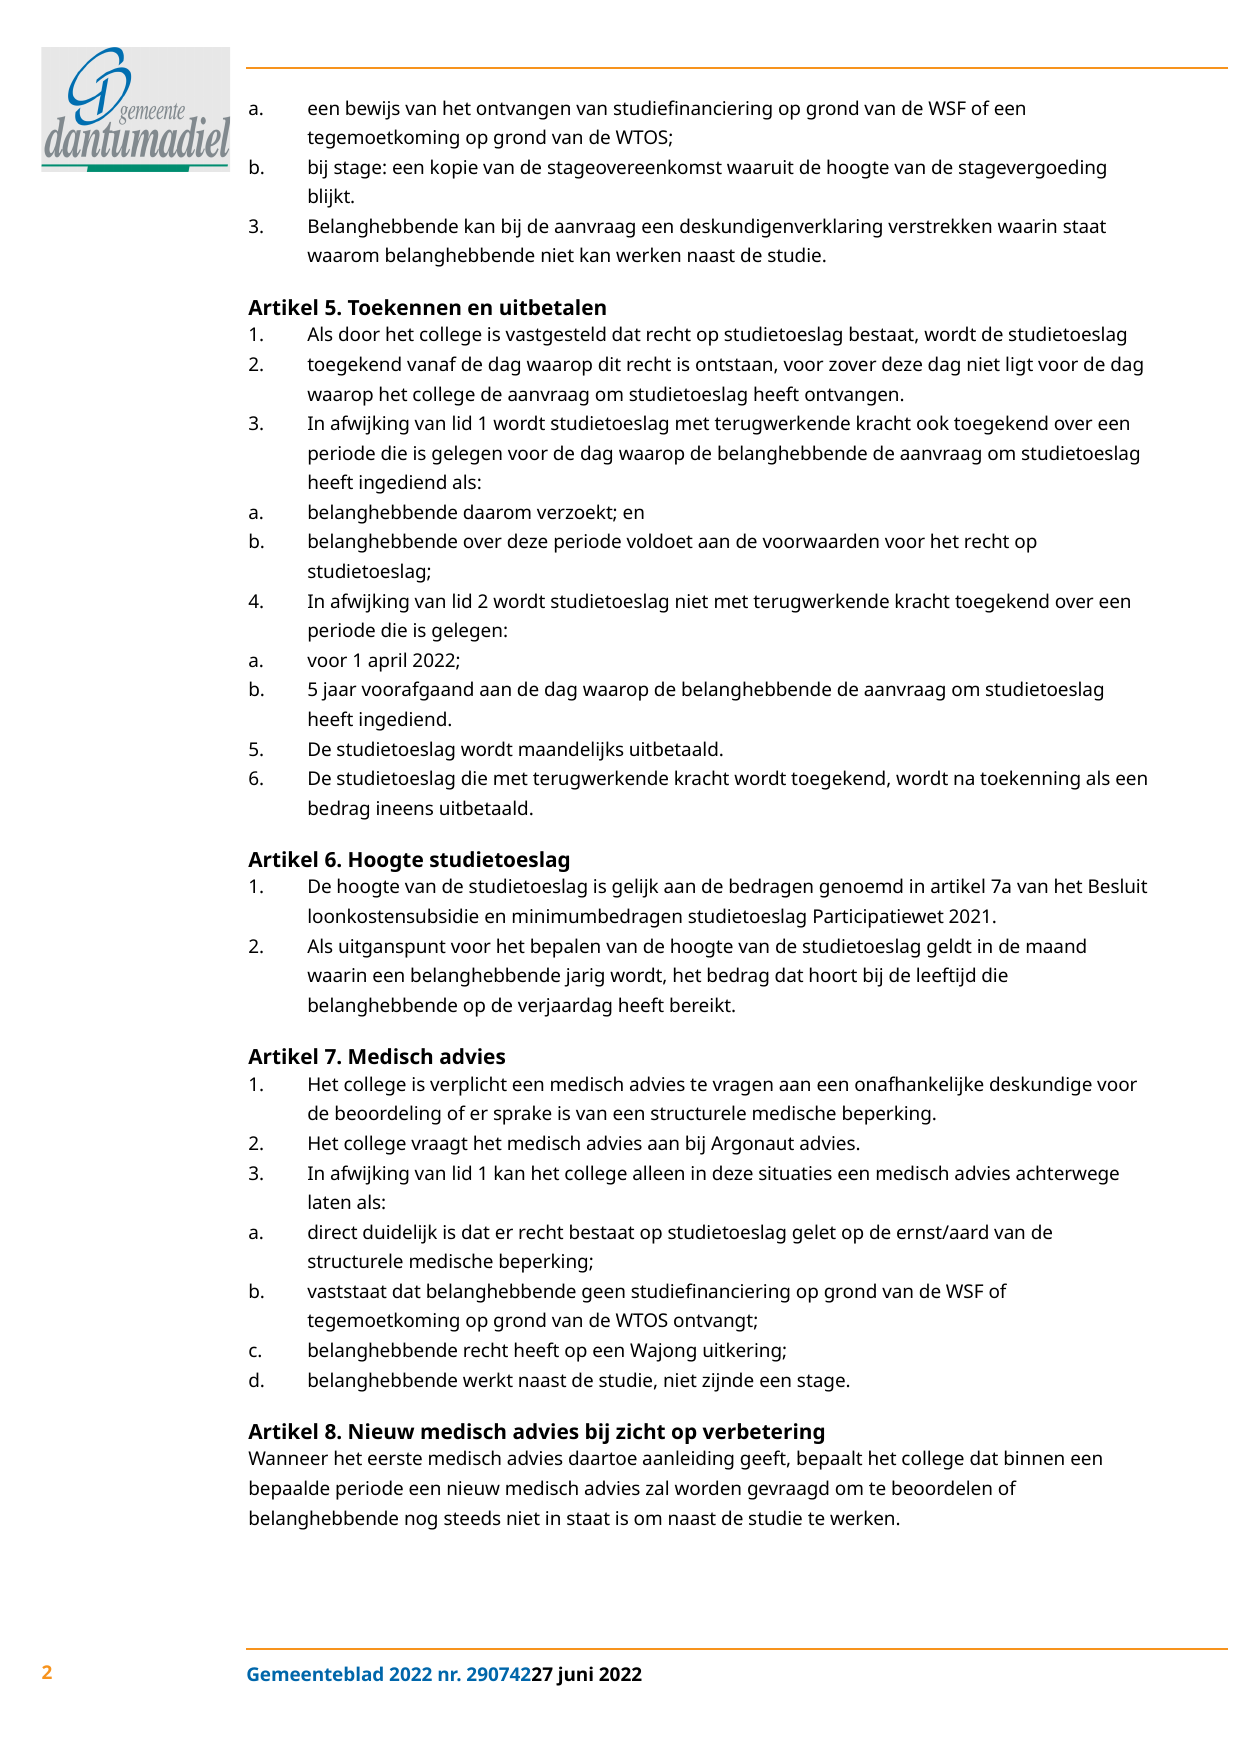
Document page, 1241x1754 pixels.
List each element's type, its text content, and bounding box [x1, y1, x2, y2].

list direct duidelijk is dat er recht bestaat op studietoeslag gelet op de ernst/aard van de structurele medische beperking; [248, 1219, 1152, 1274]
text Artikel 7. Medisch advies [248, 1042, 1152, 1071]
text Artikel 5. Toekennen en uitbetalen [248, 293, 1152, 322]
list belanghebbende recht heeft op een Wajong uitkering; [248, 1337, 1152, 1363]
list bij stage: een kopie van de stageovereenkomst waaruit de hoogte van de stagevergoeding blijkt. [248, 154, 1152, 209]
list Als uitganspunt voor het bepalen van de hoogte van de studietoeslag geldt in de maand waarin een belanghebbende jarig wordt, het bedrag dat hoort bij de leeftijd die belanghebbende op de verjaardag heeft bereikt. [248, 933, 1152, 1018]
list Belanghebbende kan bij de aanvraag een deskundigenverklaring verstrekken waarin staat waarom belanghebbende niet kan werken naast de studie. [248, 213, 1152, 268]
list In afwijking van lid 2 wordt studietoeslag niet met terugwerkende kracht toegekend over een periode die is gelegen: [248, 588, 1152, 643]
list Het college is verplicht een medisch advies te vragen aan een onafhankelijke deskundige voor de beoordeling of er sprake is van een structurele medische beperking. [248, 1071, 1152, 1126]
list belanghebbende daarom verzoekt; en [248, 499, 1152, 525]
text Wanneer het eerste medisch advies daartoe aanleiding geeft, bepaalt het college dat binnen een bepaalde periode een nieuw medisch advies zal worden gevraagd om te beoordelen of belanghebbende nog steeds niet in staat is om naast de studie te werken. [248, 1446, 1152, 1531]
list vaststaat dat belanghebbende geen studiefinanciering op grond van de WSF of tegemoetkoming op grond van de WTOS ontvangt; [248, 1278, 1152, 1333]
list In afwijking van lid 1 wordt studietoeslag met terugwerkende kracht ook toegekend over een periode die is gelegen voor de dag waarop de belanghebbende de aanvraag om studietoeslag heeft ingediend als: [248, 410, 1152, 495]
list In afwijking van lid 1 kan het college alleen in deze situaties een medisch advies achterwege laten als: [248, 1160, 1152, 1215]
text Artikel 6. Hoogte studietoeslag [248, 845, 1152, 874]
list belanghebbende over deze periode voldoet aan de voorwaarden voor het recht op studietoeslag; [248, 529, 1152, 584]
list De studietoeslag wordt maandelijks uitbetaald. [248, 736, 1152, 761]
list een bewijs van het ontvangen van studiefinanciering op grond van de WSF of een tegemoetkoming op grond van de WTOS; [248, 95, 1152, 150]
list belanghebbende werkt naast de studie, niet zijnde een stage. [248, 1367, 1152, 1392]
text Artikel 8. Nieuw medisch advies bij zicht op verbetering [248, 1417, 1152, 1446]
list toegekend vanaf de dag waarop dit recht is ontstaan, voor zover deze dag niet ligt voor de dag waarop het college de aanvraag om studietoeslag heeft ontvangen. [248, 351, 1152, 406]
list 5 jaar voorafgaand aan de dag waarop de belanghebbende de aanvraag om studietoeslag heeft ingediend. [248, 677, 1152, 732]
picture [41, 47, 231, 172]
list voor 1 april 2022; [248, 647, 1152, 673]
list De hoogte van de studietoeslag is gelijk aan de bedragen genoemd in artikel 7a van het Besluit loonkostensubsidie en minimumbedragen studietoeslag Participatiewet 2021. [248, 874, 1152, 929]
list De studietoeslag die met terugwerkende kracht wordt toegekend, wordt na toekenning als een bedrag ineens uitbetaald. [248, 765, 1152, 821]
list Het college vraagt het medisch advies aan bij Argonaut advies. [248, 1130, 1152, 1156]
list Als door het college is vastgesteld dat recht op studietoeslag bestaat, wordt de studietoeslag [248, 322, 1152, 347]
